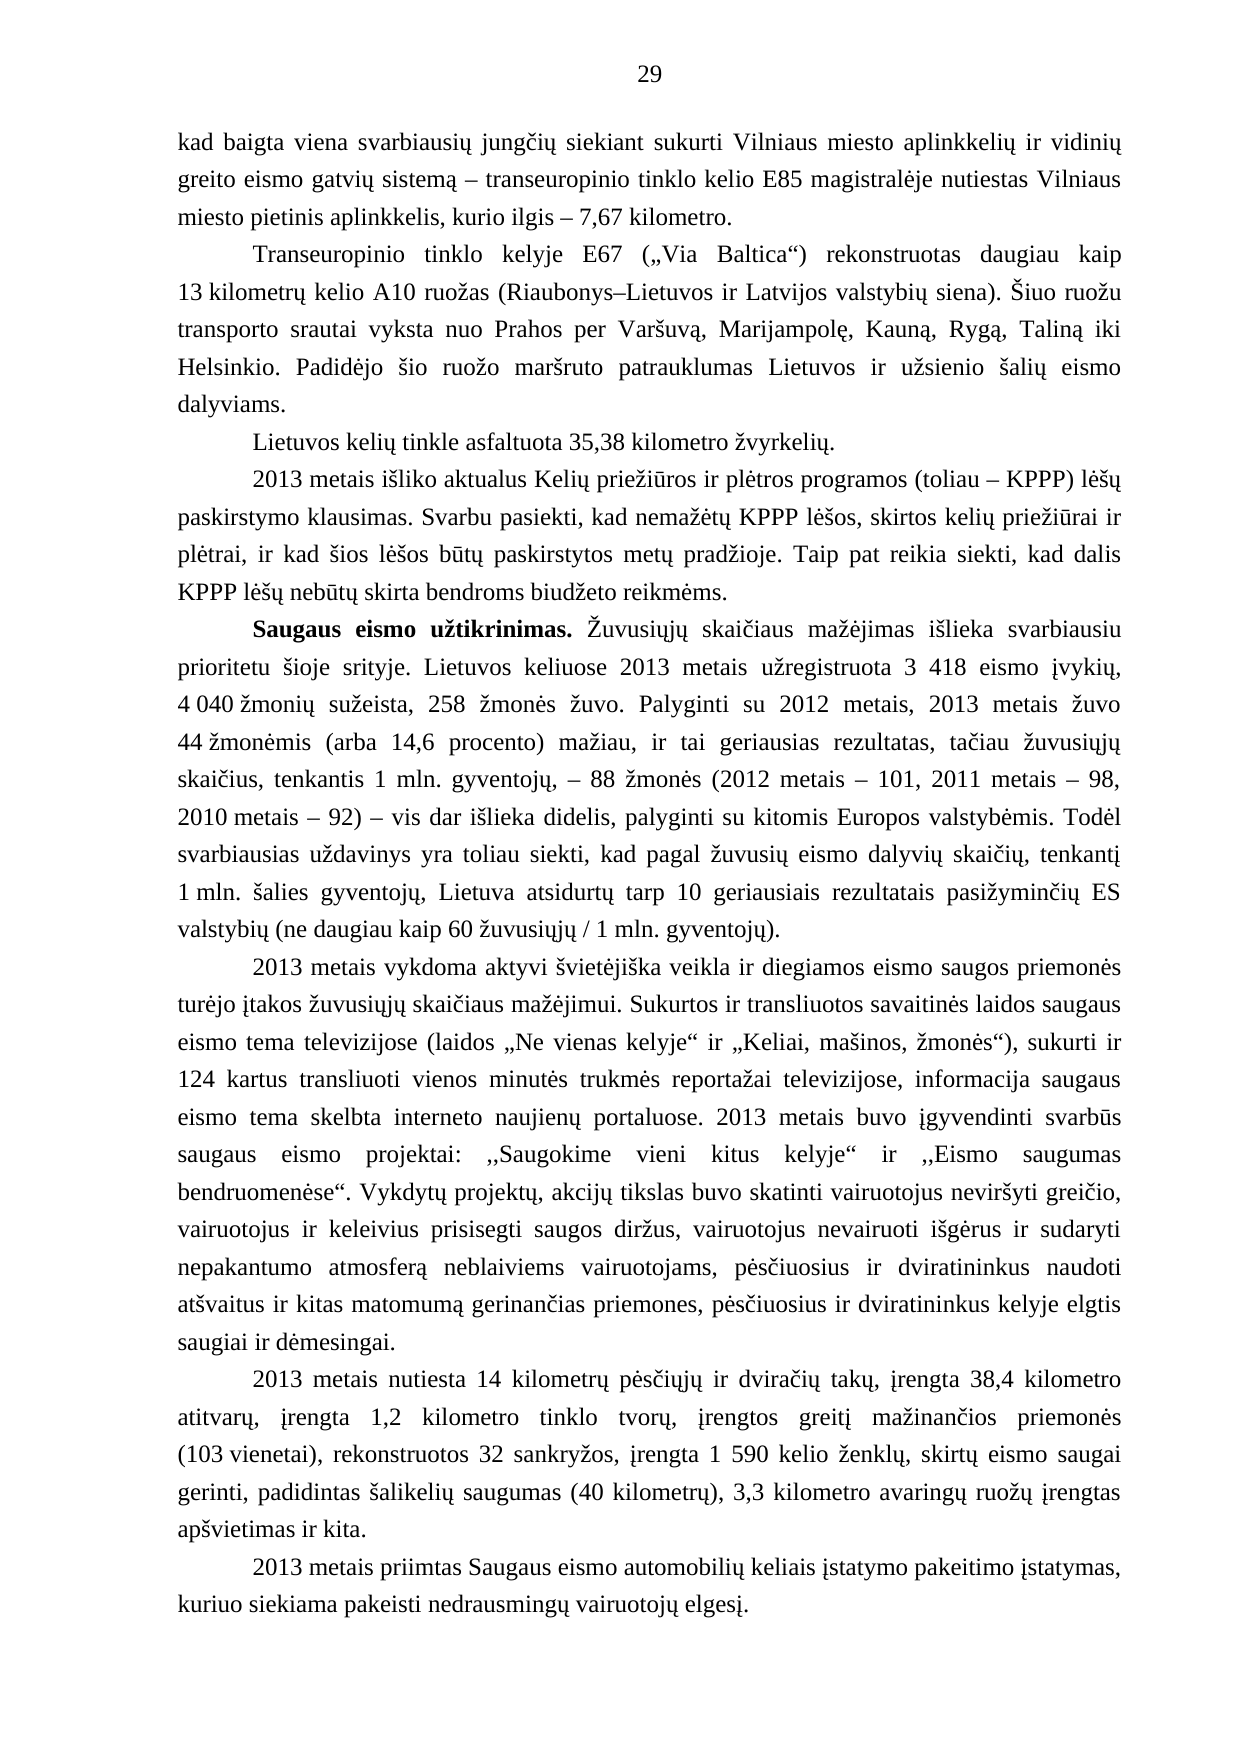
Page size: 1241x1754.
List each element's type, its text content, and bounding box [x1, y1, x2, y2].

text Saugaus eismo užtikrinimas. Žuvusiųjų skaičiaus mažėjimas išlieka svarbiausiu prioritetu šioje srityje. Lietuvos keliuose 2013 metais užregistruota 3 418 eismo įvykių, 4 040 žmonių sužeista, 258 žmonės žuvo. Palyginti su 2012 metais, 2013 metais žuvo 44 žmonėmis (arba 14,6 procento) mažiau, ir tai geriausias rezultatas, tačiau žuvusiųjų skaičius, tenkantis 1 mln. gyventojų, – 88 žmonės (2012 metais – 101, 2011 metais – 98, 2010 metais – 92) – vis dar išlieka didelis, palyginti su kitomis Europos valstybėmis. Todėl svarbiausias uždavinys yra toliau siekti, kad pagal žuvusių eismo dalyvių skaičių, tenkantį 1 mln. šalies gyventojų, Lietuva atsidurtų tarp 10 geriausiais rezultatais pasižyminčių ES valstybių (ne daugiau kaip 60 žuvusiųjų / 1 mln. gyventojų). [177, 606, 1122, 943]
text Transeuropinio tinklo kelyje E67 („Via Baltica“) rekonstruotas daugiau kaip 13 kilometrų kelio A10 ruožas (Riaubonys–Lietuvos ir Latvijos valstybių siena). Šiuo ruožu transporto srautai vyksta nuo Prahos per Varšuvą, Marijampolę, Kauną, Rygą, Taliną iki Helsinkio. Padidėjo šio ruožo maršruto patrauklumas Lietuvos ir užsienio šalių eismo dalyviams. [177, 231, 1122, 418]
text 2013 metais priimtas Saugaus eismo automobilių keliais įstatymo pakeitimo įstatymas, kuriuo siekiama pakeisti nedrausmingų vairuotojų elgesį. [177, 1543, 1122, 1618]
text Lietuvos kelių tinkle asfaltuota 35,38 kilometro žvyrkelių. [177, 418, 1122, 456]
text 2013 metais vykdoma aktyvi švietėjiška veikla ir diegiamos eismo saugos priemonės turėjo įtakos žuvusiųjų skaičiaus mažėjimui. Sukurtos ir transliuotos savaitinės laidos saugaus eismo tema televizijose (laidos „Ne vienas kelyje“ ir „Keliai, mašinos, žmonės“), sukurti ir 124 kartus transliuoti vienos minutės trukmės reportažai televizijose, informacija saugaus eismo tema skelbta interneto naujienų portaluose. 2013 metais buvo įgyvendinti svarbūs saugaus eismo projektai: ,,Saugokime vieni kitus kelyje“ ir ,,Eismo saugumas bendruomenėse“. Vykdytų projektų, akcijų tikslas buvo skatinti vairuotojus neviršyti greičio, vairuotojus ir keleivius prisisegti saugos diržus, vairuotojus nevairuoti išgėrus ir sudaryti nepakantumo atmosferą neblaiviems vairuotojams, pėsčiuosius ir dviratininkus naudoti atšvaitus ir kitas matomumą gerinančias priemones, pėsčiuosius ir dviratininkus kelyje elgtis saugiai ir dėmesingai. [177, 943, 1122, 1356]
text kad baigta viena svarbiausių jungčių siekiant sukurti Vilniaus miesto aplinkkelių ir vidinių greito eismo gatvių sistemą – transeuropinio tinklo kelio E85 magistralėje nutiestas Vilniaus miesto pietinis aplinkkelis, kurio ilgis – 7,67 kilometro. [177, 118, 1122, 231]
text 2013 metais išliko aktualus Kelių priežiūros ir plėtros programos (toliau – KPPP) lėšų paskirstymo klausimas. Svarbu pasiekti, kad nemažėtų KPPP lėšos, skirtos kelių priežiūrai ir plėtrai, ir kad šios lėšos būtų paskirstytos metų pradžioje. Taip pat reikia siekti, kad dalis KPPP lėšų nebūtų skirta bendroms biudžeto reikmėms. [177, 456, 1122, 606]
text 2013 metais nutiesta 14 kilometrų pėsčiųjų ir dviračių takų, įrengta 38,4 kilometro atitvarų, įrengta 1,2 kilometro tinklo tvorų, įrengtos greitį mažinančios priemonės (103 vienetai), rekonstruotos 32 sankryžos, įrengta 1 590 kelio ženklų, skirtų eismo saugai gerinti, padidintas šalikelių saugumas (40 kilometrų), 3,3 kilometro avaringų ruožų įrengtas apšvietimas ir kita. [177, 1356, 1122, 1543]
